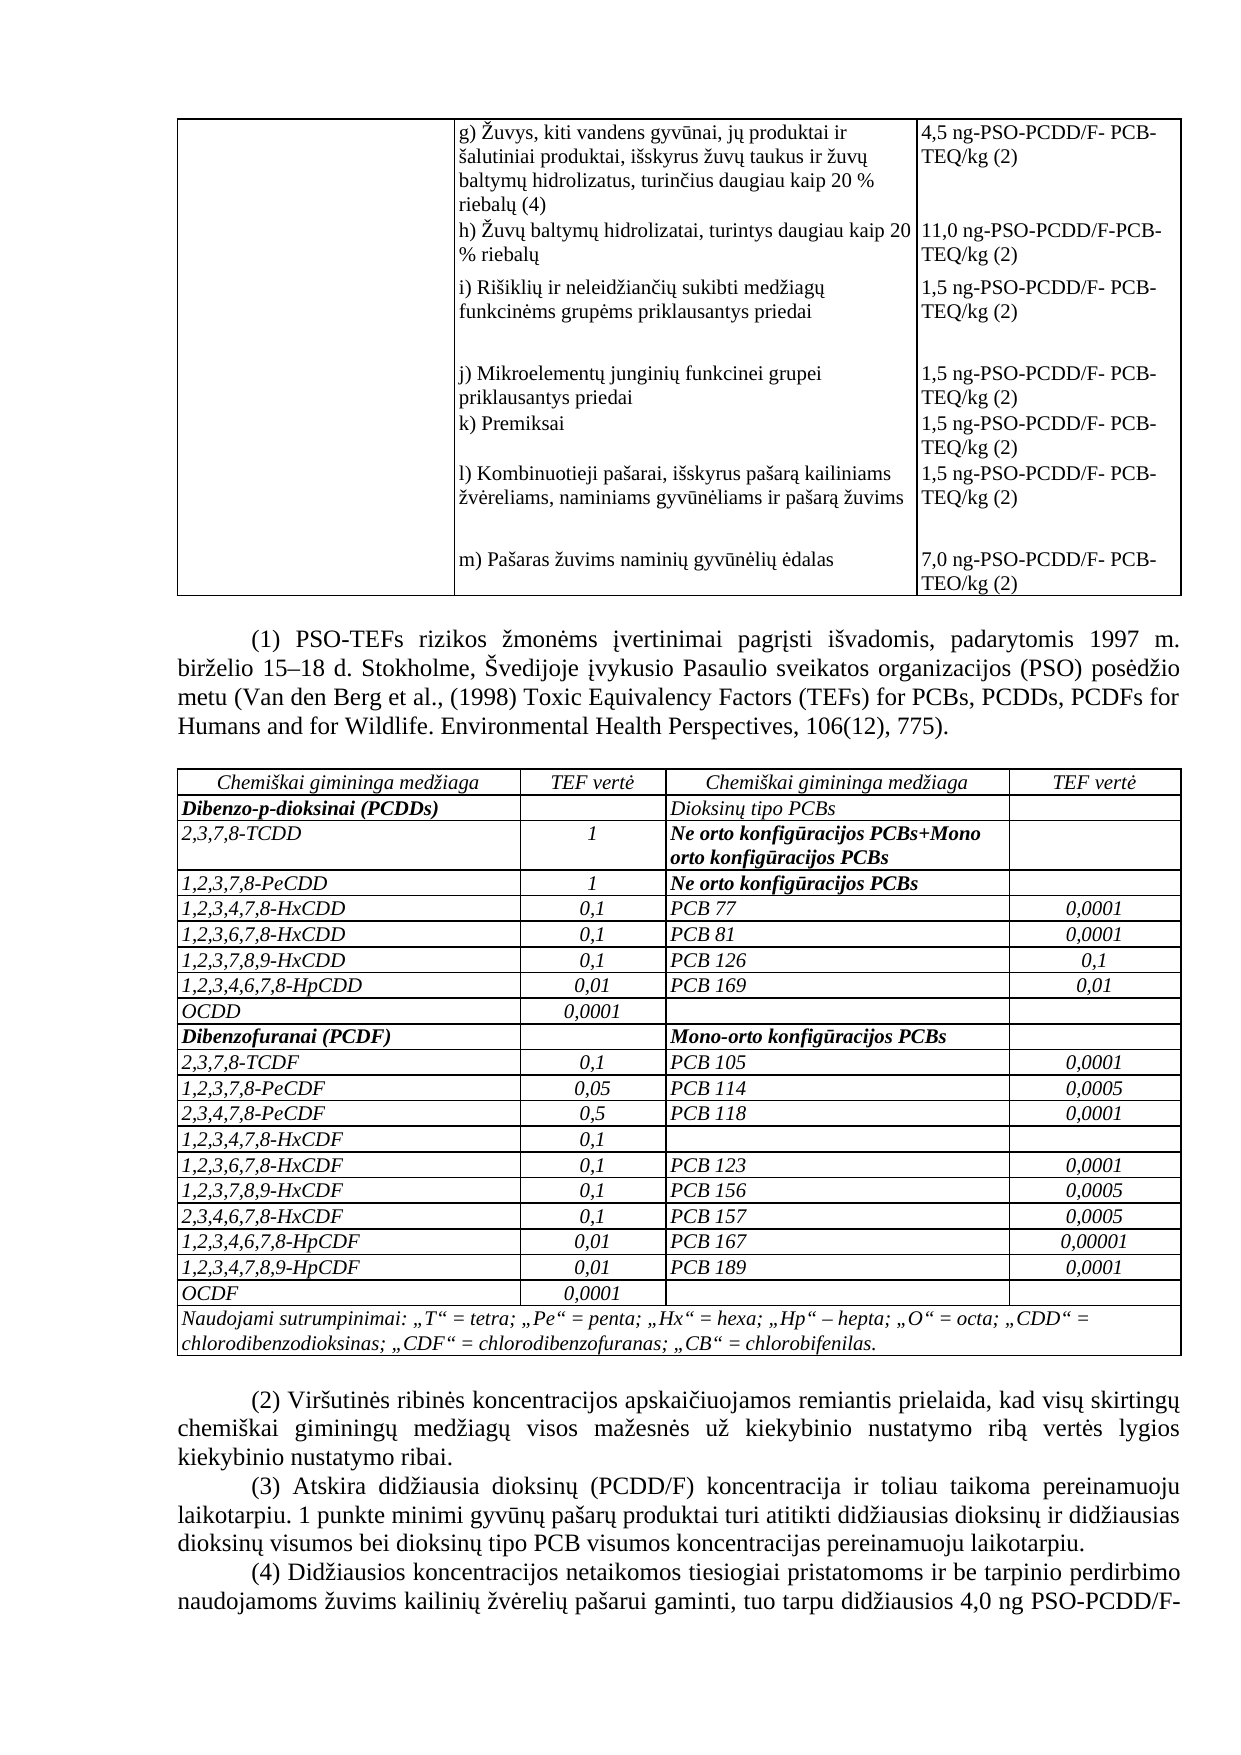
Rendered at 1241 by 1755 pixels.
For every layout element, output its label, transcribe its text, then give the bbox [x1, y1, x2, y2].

table_cell 0,0001 [1010, 922, 1180, 946]
table_cell 1 [521, 871, 665, 895]
table_cell 0,00001 [1010, 1230, 1180, 1253]
table_header Chemiškai gimininga medžiaga [667, 770, 1009, 794]
table_cell 1,5 ng-PSO-PCDD/F- PCB-TEQ/kg (2) [918, 409, 1180, 459]
table_header TEF vertė [521, 770, 665, 794]
table_cell h) Žuvų baltymų hidrolizatai, turintys daugiau kaip 20 % riebalų [455, 216, 916, 274]
table_header TEF vertė [1010, 770, 1180, 794]
table_cell 0,01 [521, 973, 665, 997]
table_cell 1,2,3,4,7,8,9-HpCDF [178, 1255, 520, 1279]
table_cell Ne orto konfigūracijos PCBs+Mono orto konfigūracijos PCBs [667, 821, 1009, 869]
table_cell 0,0001 [1010, 1255, 1180, 1279]
table_header Chemiškai gimininga medžiaga [178, 770, 520, 794]
table_cell 0,1 [521, 1050, 665, 1074]
table_cell 1,2,3,7,8-PeCDF [178, 1076, 520, 1100]
table_cell 0,0005 [1010, 1178, 1180, 1202]
table_cell 0,1 [521, 948, 665, 972]
table_cell 0,01 [521, 1230, 665, 1253]
table_cell PCB 157 [667, 1204, 1009, 1228]
table_cell [1010, 871, 1180, 895]
table_cell 1,2,3,6,7,8-HxCDD [178, 922, 520, 946]
table_cell 0,1 [1010, 948, 1180, 972]
table_cell [1010, 1025, 1180, 1048]
table_cell OCDF [178, 1281, 520, 1305]
table_cell m) Pašaras žuvims naminių gyvūnėlių ėdalas [455, 545, 916, 595]
table_cell 0,05 [521, 1076, 665, 1100]
table_cell PCB 118 [667, 1101, 1009, 1125]
table_cell 0,1 [521, 1127, 665, 1151]
table_cell g) Žuvys, kiti vandens gyvūnai, jų produktai ir šalutiniai produktai, išskyrus žuvų taukus ir žuvų baltymų hidrolizatus, turinčius daugiau kaip 20 % riebalų (4) [455, 120, 916, 216]
table_cell 0,0001 [521, 1281, 665, 1305]
table_cell 1,2,3,4,7,8-HxCDD [178, 896, 520, 920]
table_cell 0,0001 [1010, 1101, 1180, 1125]
table_cell 4,5 ng-PSO-PCDD/F- PCB-TEQ/kg (2) [918, 120, 1180, 216]
table_cell 11,0 ng-PSO-PCDD/F-PCB-TEQ/kg (2) [918, 216, 1180, 274]
table_cell 0,1 [521, 1204, 665, 1228]
table_cell [178, 120, 454, 595]
table_cell j) Mikroelementų junginių funkcinei grupei priklausantys priedai [455, 360, 916, 409]
table_cell [667, 1127, 1009, 1151]
table_cell 1 [521, 821, 665, 869]
table_cell l) Kombinuotieji pašarai, išskyrus pašarą kailiniams žvėreliams, naminiams gyvūnėliams ir pašarą žuvims [455, 459, 916, 545]
table_cell 0,0001 [1010, 1153, 1180, 1177]
table_cell PCB 123 [667, 1153, 1009, 1177]
text (4) Didžiausios koncentracijos netaikomos tiesiogiai pristatomoms ir be tarpinio perdirbimo naudojamoms žuvims kailinių žvėrelių pašarui gaminti, tuo tarpu didžiausios 4,0 ng PSO-PCDD/F- [177, 1557, 1181, 1615]
table_cell PCB 105 [667, 1050, 1009, 1074]
text (1) PSO-TEFs rizikos žmonėms įvertinimai pagrįsti išvadomis, padarytomis 1997 m. birželio 15–18 d. Stokholme, Švedijoje įvykusio Pasaulio sveikatos organizacijos (PSO) posėdžio metu (Van den Berg et al., (1998) Toxic Eąuivalency Factors (TEFs) for PCBs, PCDDs, PCDFs for Humans and for Wildlife. Environmental Health Perspectives, 106(12), 775). [177, 624, 1181, 739]
table_cell 1,2,3,4,6,7,8-HpCDD [178, 973, 520, 997]
table_cell 1,2,3,4,6,7,8-HpCDF [178, 1230, 520, 1253]
table_cell 0,1 [521, 922, 665, 946]
table_cell PCB 114 [667, 1076, 1009, 1100]
table_cell [1010, 999, 1180, 1023]
table_cell [1010, 1127, 1180, 1151]
text (3) Atskira didžiausia dioksinų (PCDD/F) koncentracija ir toliau taikoma pereinamuoju laikotarpiu. 1 punkte minimi gyvūnų pašarų produktai turi atitikti didžiausias dioksinų ir didžiausias dioksinų visumos bei dioksinų tipo PCB visumos koncentracijas pereinamuoju laikotarpiu. [177, 1471, 1181, 1557]
table_cell 2,3,4,6,7,8-HxCDF [178, 1204, 520, 1228]
table_cell PCB 167 [667, 1230, 1009, 1253]
table_cell 0,0005 [1010, 1204, 1180, 1228]
table_cell 0,0001 [521, 999, 665, 1023]
table_cell [1010, 1281, 1180, 1305]
text (2) Viršutinės ribinės koncentracijos apskaičiuojamos remiantis prielaida, kad visų skirtingų chemiškai giminingų medžiagų visos mažesnės už kiekybinio nustatymo ribą vertės lygios kiekybinio nustatymo ribai. [177, 1385, 1181, 1471]
table_cell [667, 1281, 1009, 1305]
table_cell [521, 1025, 665, 1048]
table_cell 0,0001 [1010, 1050, 1180, 1074]
table_cell PCB 81 [667, 922, 1009, 946]
table_cell PCB 77 [667, 896, 1009, 920]
table_cell PCB 189 [667, 1255, 1009, 1279]
table_cell [667, 999, 1009, 1023]
table_cell 1,2,3,4,7,8-HxCDF [178, 1127, 520, 1151]
table_cell 2,3,7,8-TCDD [178, 821, 520, 869]
table_cell 1,2,3,7,8,9-HxCDD [178, 948, 520, 972]
table_cell 0,5 [521, 1101, 665, 1125]
table_cell 2,3,4,7,8-PeCDF [178, 1101, 520, 1125]
table_cell Ne orto konfigūracijos PCBs [667, 871, 1009, 895]
table_cell 1,5 ng-PSO-PCDD/F- PCB-TEQ/kg (2) [918, 459, 1180, 545]
table_cell Dioksinų tipo PCBs [667, 796, 1009, 819]
table_cell 0,0001 [1010, 896, 1180, 920]
table_cell 2,3,7,8-TCDF [178, 1050, 520, 1074]
table_cell [1010, 821, 1180, 869]
table_cell 0,01 [521, 1255, 665, 1279]
table_cell PCB 156 [667, 1178, 1009, 1202]
table_cell OCDD [178, 999, 520, 1023]
table_cell [521, 796, 665, 819]
table_cell 0,01 [1010, 973, 1180, 997]
table_cell 0,1 [521, 1178, 665, 1202]
table_cell 0,0005 [1010, 1076, 1180, 1100]
table_cell [1010, 796, 1180, 819]
table_cell 1,2,3,7,8-PeCDD [178, 871, 520, 895]
table_cell Naudojami sutrumpinimai: „T“ = tetra; „Pe“ = penta; „Hx“ = hexa; „Hp“ – hepta; „O“ = octa; „CDD“ = chlorodibenzodioksinas; „CDF“ = chlorodibenzofuranas; „CB“ = chlorobifenilas. [178, 1306, 1180, 1354]
table_cell 1,5 ng-PSO-PCDD/F- PCB-TEQ/kg (2) [918, 360, 1180, 409]
table_cell Dibenzo-p-dioksinai (PCDDs) [178, 796, 520, 819]
table_cell i) Rišiklių ir neleidžiančių sukibti medžiagų funkcinėms grupėms priklausantys priedai [455, 274, 916, 360]
table_cell 0,1 [521, 1153, 665, 1177]
table_cell 0,1 [521, 896, 665, 920]
table_cell Dibenzofuranai (PCDF) [178, 1025, 520, 1048]
table_cell 7,0 ng-PSO-PCDD/F- PCB-TEO/kg (2) [918, 545, 1180, 595]
table_cell 1,2,3,6,7,8-HxCDF [178, 1153, 520, 1177]
table_cell 1,2,3,7,8,9-HxCDF [178, 1178, 520, 1202]
table_cell 1,5 ng-PSO-PCDD/F- PCB-TEQ/kg (2) [918, 274, 1180, 360]
table_cell Mono-orto konfigūracijos PCBs [667, 1025, 1009, 1048]
table_cell PCB 126 [667, 948, 1009, 972]
table_cell PCB 169 [667, 973, 1009, 997]
table_cell k) Premiksai [455, 409, 916, 459]
